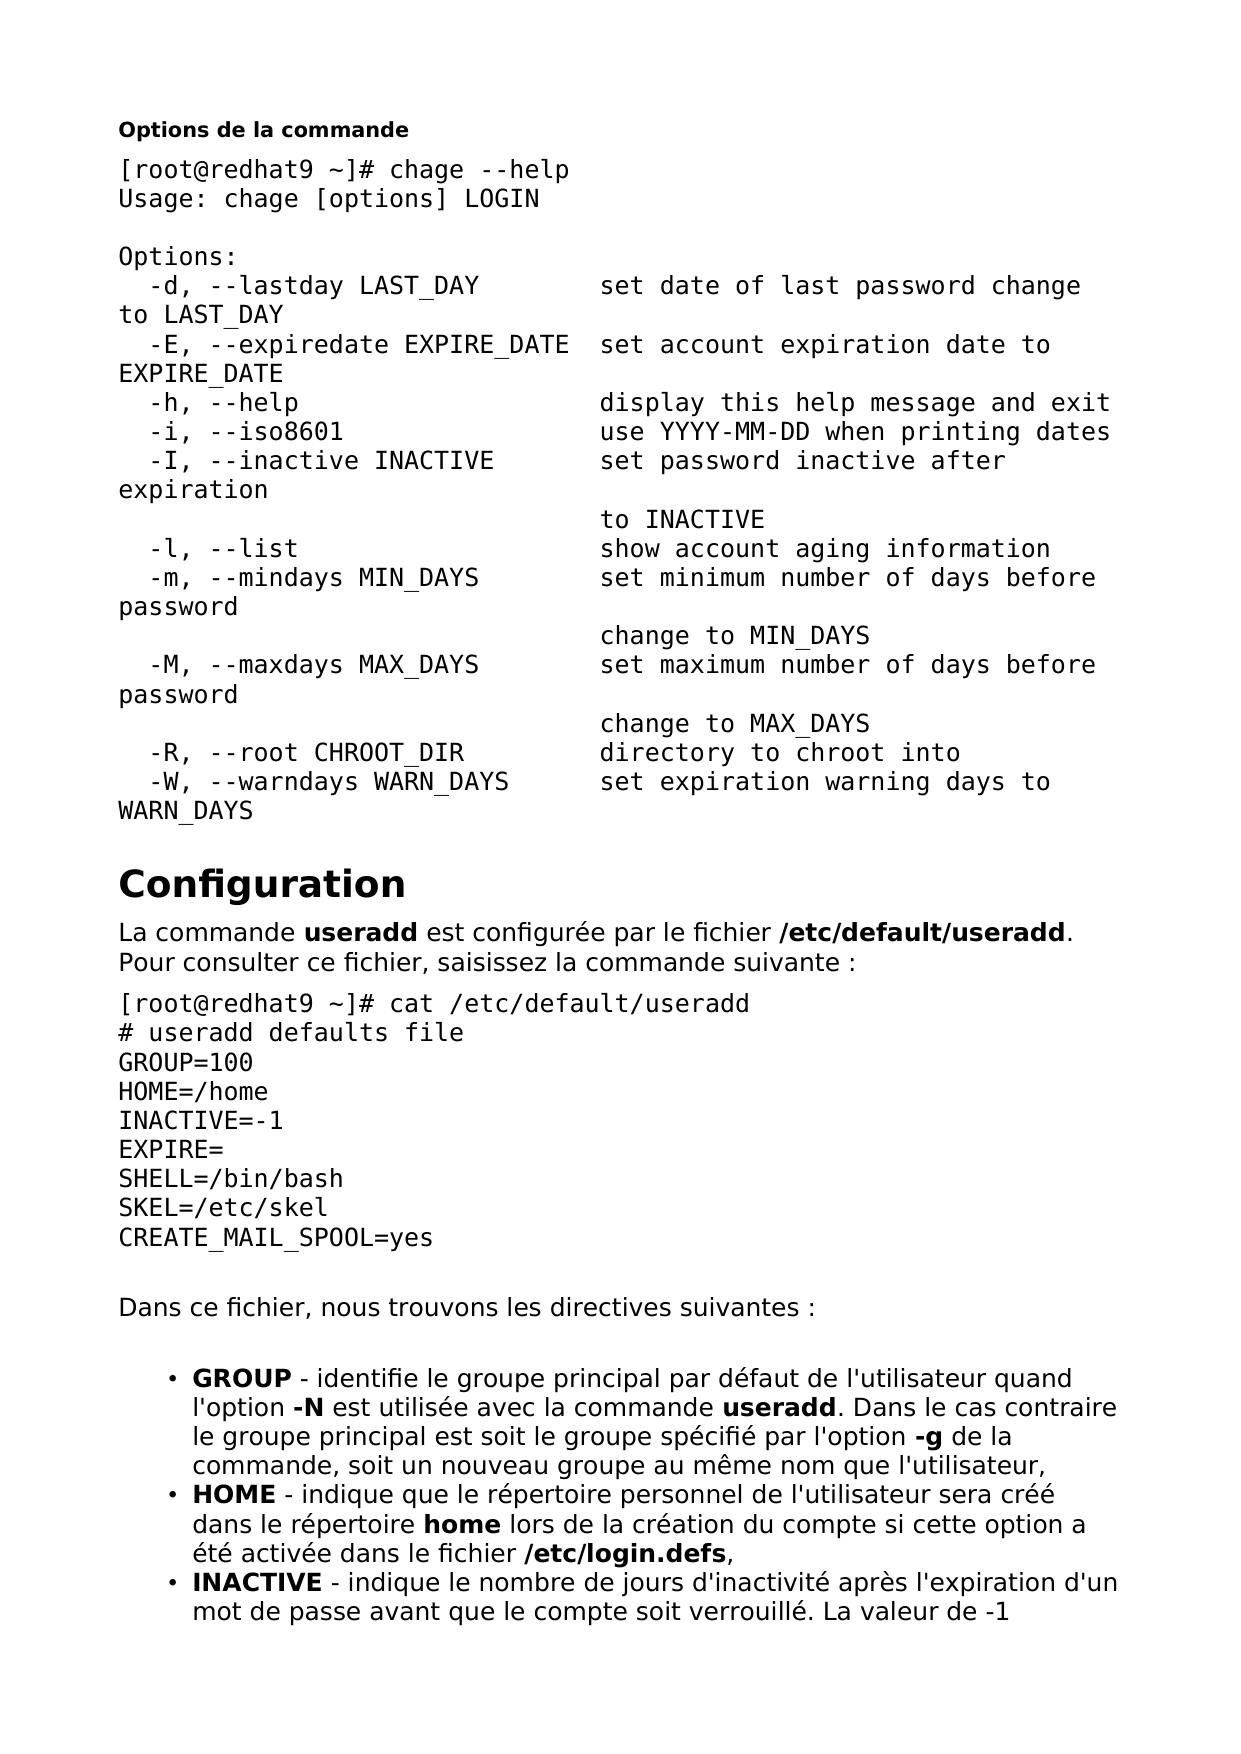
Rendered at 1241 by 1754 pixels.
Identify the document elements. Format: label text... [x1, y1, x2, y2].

text [root@redhat9 ~]# chage --help Usage: chage [options] LOGIN Options: -d, --lastday LAST_DAY set date of last password change to LAST_DAY -E, --expiredate EXPIRE_DATE set account expiration date to EXPIRE_DATE -h, --help display this help message and exit -i, --iso8601 use YYYY-MM-DD when printing dates -I, --inactive INACTIVE set password inactive after expiration to INACTIVE -l, --list show account aging information -m, --mindays MIN_DAYS set minimum number of days before password change to MIN_DAYS -M, --maxdays MAX_DAYS set maximum number of days before password change to MAX_DAYS -R, --root CHROOT_DIR directory to chroot into -W, --warndays WARN_DAYS set expiration warning days to WARN_DAYS [118, 155, 1122, 826]
list HOME - indique que le répertoire personnel de l'utilisateur sera créé dans le répertoire home lors de la création du compte si cette option a été activée dans le fichier /etc/login.defs, [177, 1481, 1122, 1568]
text [root@redhat9 ~]# cat /etc/default/useradd # useradd defaults file GROUP=100 HOME=/home INACTIVE=-1 EXPIRE= SHELL=/bin/bash SKEL=/etc/skel CREATE_MAIL_SPOOL=yes [118, 989, 1122, 1281]
subtitle Options de la commande [118, 118, 1122, 142]
list GROUP - identifie le groupe principal par défaut de l'utilisateur quand l'option -N est utilisée avec la commande useradd. Dans le cas contraire le groupe principal est soit le groupe spécifié par l'option -g de la commande, soit un nouveau groupe au même nom que l'utilisateur, [177, 1364, 1122, 1481]
text Dans ce fichier, nous trouvons les directives suivantes : [118, 1293, 1122, 1322]
text La commande useradd est configurée par le fichier /etc/default/useradd. Pour consulter ce fichier, saisissez la commande suivante : [118, 919, 1122, 977]
list INACTIVE - indique le nombre de jours d'inactivité après l'expiration d'un mot de passe avant que le compte soit verrouillé. La valeur de -1 [177, 1568, 1122, 1627]
subtitle Configuration [118, 862, 1122, 906]
